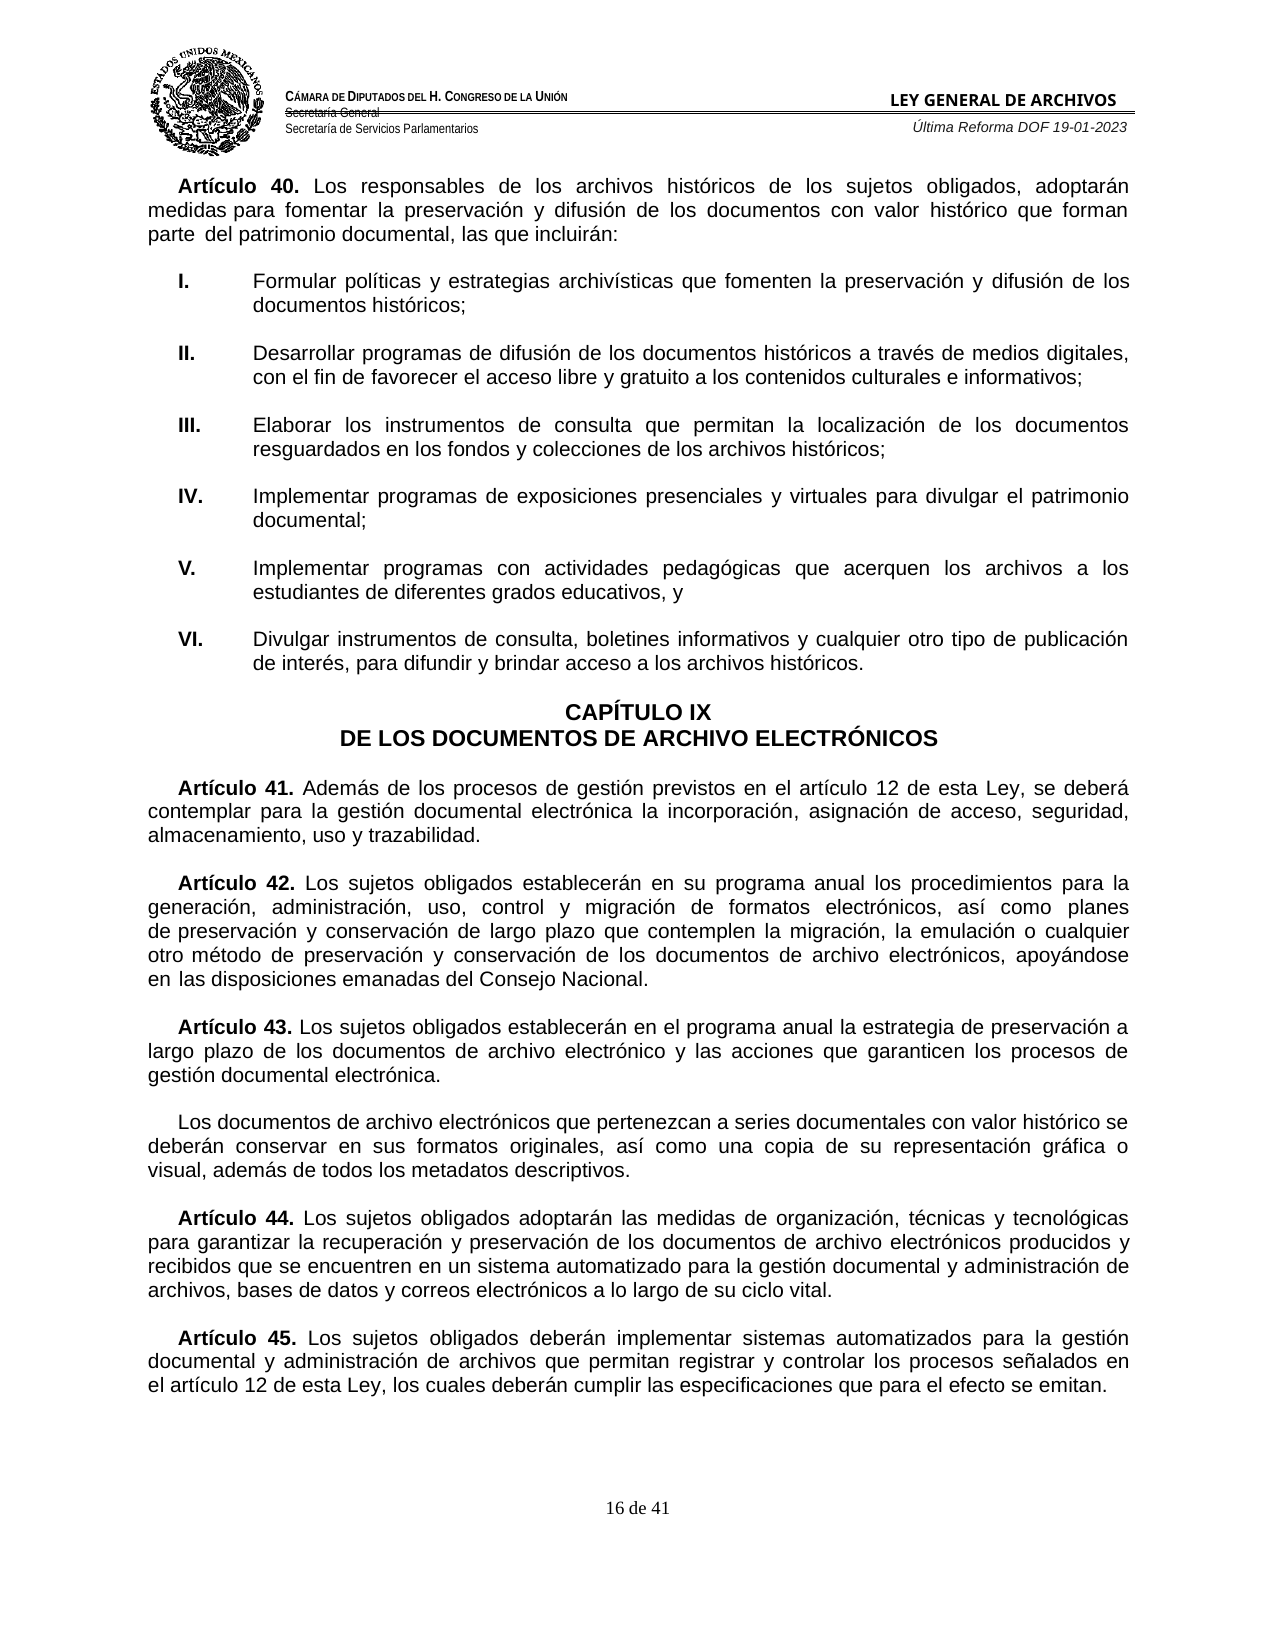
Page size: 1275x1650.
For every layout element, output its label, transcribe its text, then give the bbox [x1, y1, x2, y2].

text DE LOS DOCUMENTOS DE ARCHIVO ELECTRÓNICOS [339, 725, 1188, 751]
text LEY GENERAL DE ARCHIVOS [890, 88, 1188, 111]
text Artículo 45. Los sujetos obligados deberán implementar sistemas automatizados para la gestión documental y administración de archivos que permitan registrar y controlar los procesos señalados en el artículo 12 de esta Ley, los cuales deberán cumplir las especificaciones que para el efecto se emitan. [148, 1325, 1129, 1397]
text Artículo 42. Los sujetos obligados establecerán en su programa anual los procedimientos para la generación, administración, uso, control y migración de formatos electrónicos, así como planes de preservación y conservación de largo plazo que contemplen la migración, la emulación o cualquier otro método de preservación y conservación de los documentos de archivo electrónicos, apoyándose en las disposiciones emanadas del Consejo Nacional. [148, 871, 1129, 991]
text VI. Divulgar instrumentos de consulta, boletines informativos y cualquier otro tipo de publicación de interés, para difundir y brindar acceso a los archivos históricos. [178, 627, 1132, 675]
text I. Formular políticas y estrategias archivísticas que fomenten la preservación y difusión de los documentos históricos; [178, 269, 1133, 317]
text Artículo 44. Los sujetos obligados adoptarán las medidas de organización, técnicas y tecnológicas para garantizar la recuperación y preservación de los documentos de archivo electrónicos producidos y recibidos que se encuentren en un sistema automatizado para la gestión documental y administración de archivos, bases de datos y correos electrónicos a lo largo de su ciclo vital. [148, 1206, 1130, 1302]
picture [147, 45, 265, 157]
text Última Reforma DOF 19-01-2023 [912, 119, 1188, 136]
text Artículo 41. Además de los procesos de gestión previstos en el artículo 12 de esta Ley, se deberá contemplar para la gestión documental electrónica la incorporación, asignación de acceso, seguridad, almacenamiento, uso y trazabilidad. [148, 775, 1129, 847]
text III. Elaborar los instrumentos de consulta que permitan la localización de los documentos resguardados en los fondos y colecciones de los archivos históricos; [178, 412, 1132, 460]
text CAPÍTULO IX [565, 698, 1188, 725]
text V. Implementar programas con actividades pedagógicas que acerquen los archivos a los estudiantes de diferentes grados educativos, y [178, 556, 1133, 603]
text II. Desarrollar programas de difusión de los documentos históricos a través de medios digitales, con el fin de favorecer el acceso libre y gratuito a los contenidos culturales e informativos; [178, 341, 1132, 389]
text IV. Implementar programas de exposiciones presenciales y virtuales para divulgar el patrimonio documental; [178, 484, 1132, 532]
text Artículo 40. Los responsables de los archivos históricos de los sujetos obligados, adoptarán medidas para fomentar la preservación y difusión de los documentos con valor histórico que forman parte del patrimonio documental, las que incluirán: [148, 174, 1129, 246]
text Artículo 43. Los sujetos obligados establecerán en el programa anual la estrategia de preservación a largo plazo de los documentos de archivo electrónico y las acciones que garanticen los procesos de gestión documental electrónica. [148, 1014, 1128, 1086]
text 16 de 41 [605, 1497, 1188, 1518]
text Secretaría de Servicios Parlamentarios [285, 120, 567, 136]
text Los documentos de archivo electrónicos que pertenezcan a series documentales con valor histórico se deberán conservar en sus formatos originales, así como una copia de su representación gráfica o visual, además de todos los metadatos descriptivos. [148, 1110, 1128, 1182]
text CÁMARA DE DIPUTADOS DEL H. CONGRESO DE LA UNIÓN Secretaría General [285, 114, 568, 120]
text CÁMARA DE DIPUTADOS DEL H. CONGRESO DE LA UNIÓN Secretaría General [285, 88, 568, 111]
